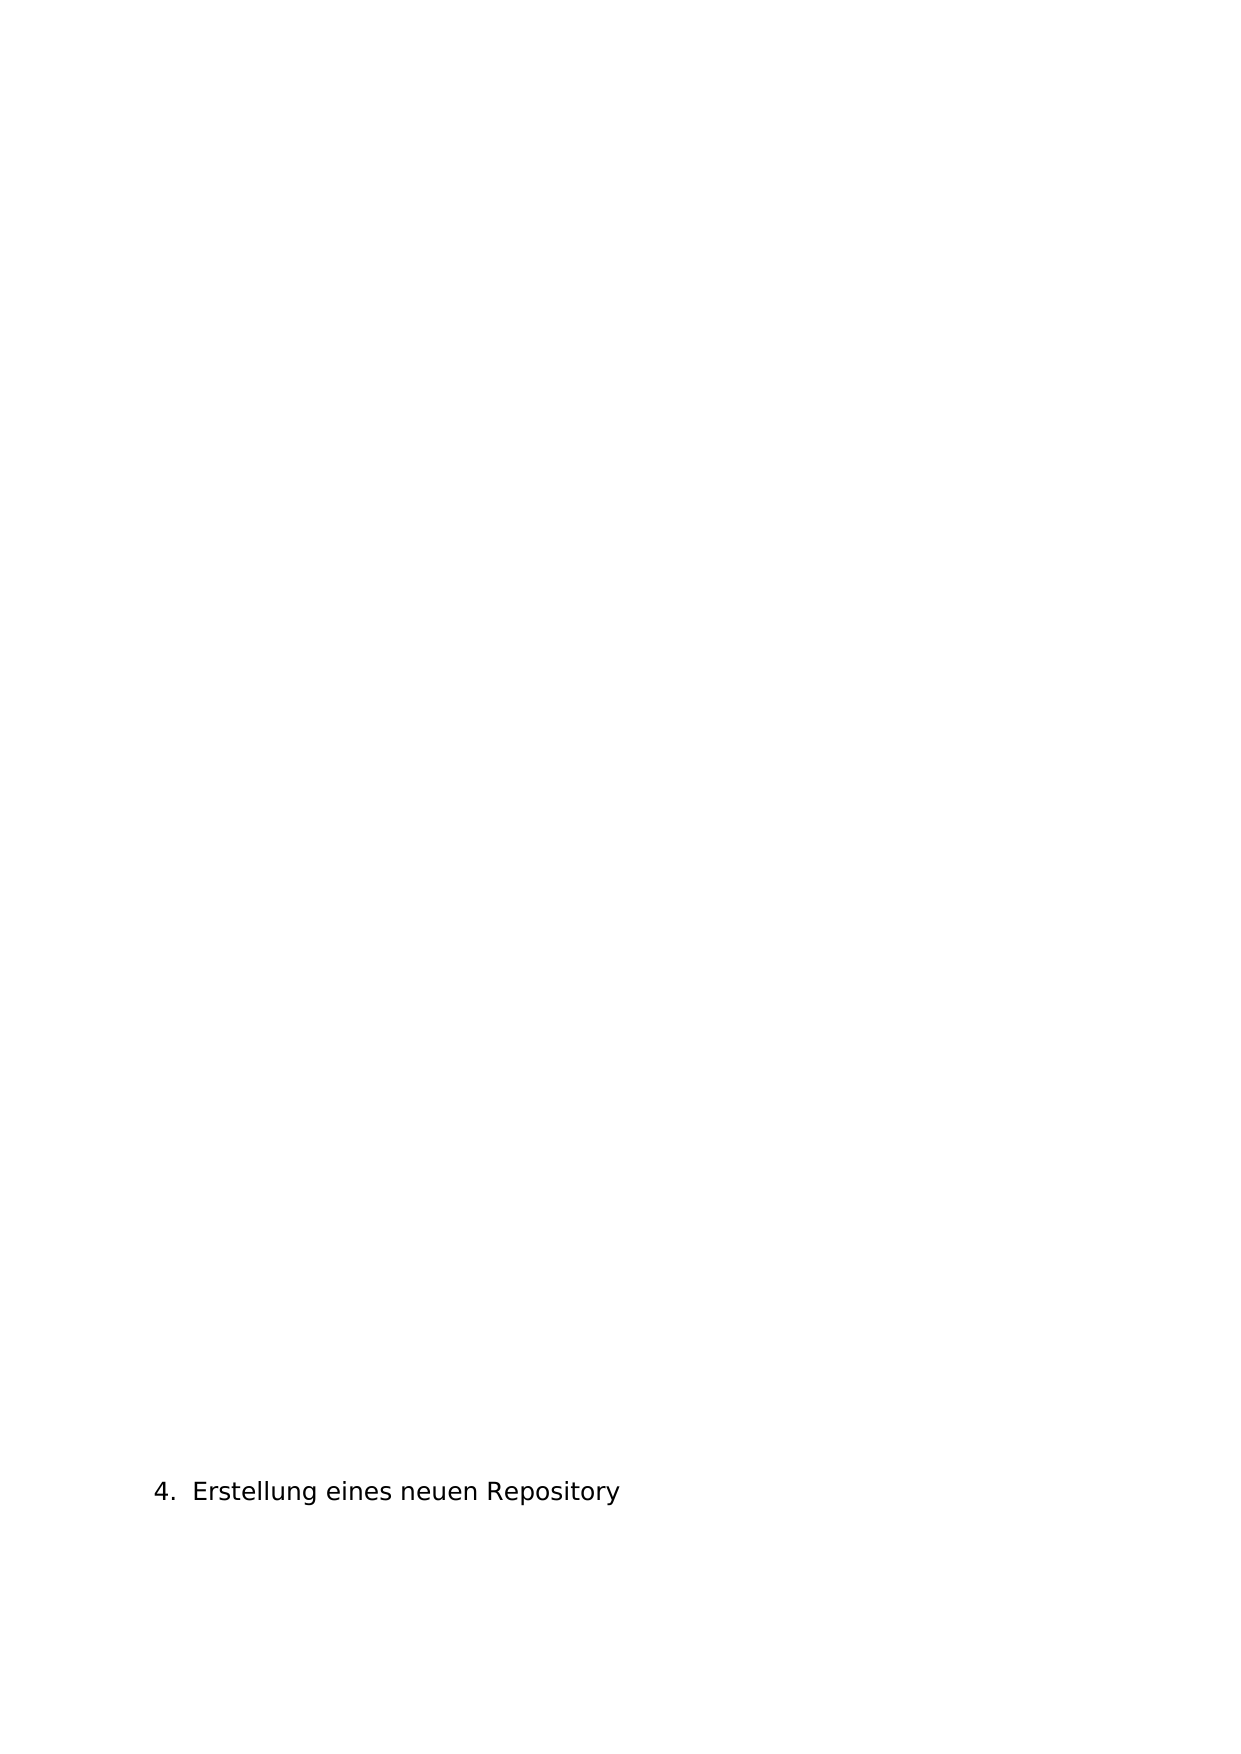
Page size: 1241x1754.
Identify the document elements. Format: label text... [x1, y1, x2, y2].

list Erstellung eines neuen Repository [177, 1477, 1122, 1506]
list [177, 118, 1122, 1477]
